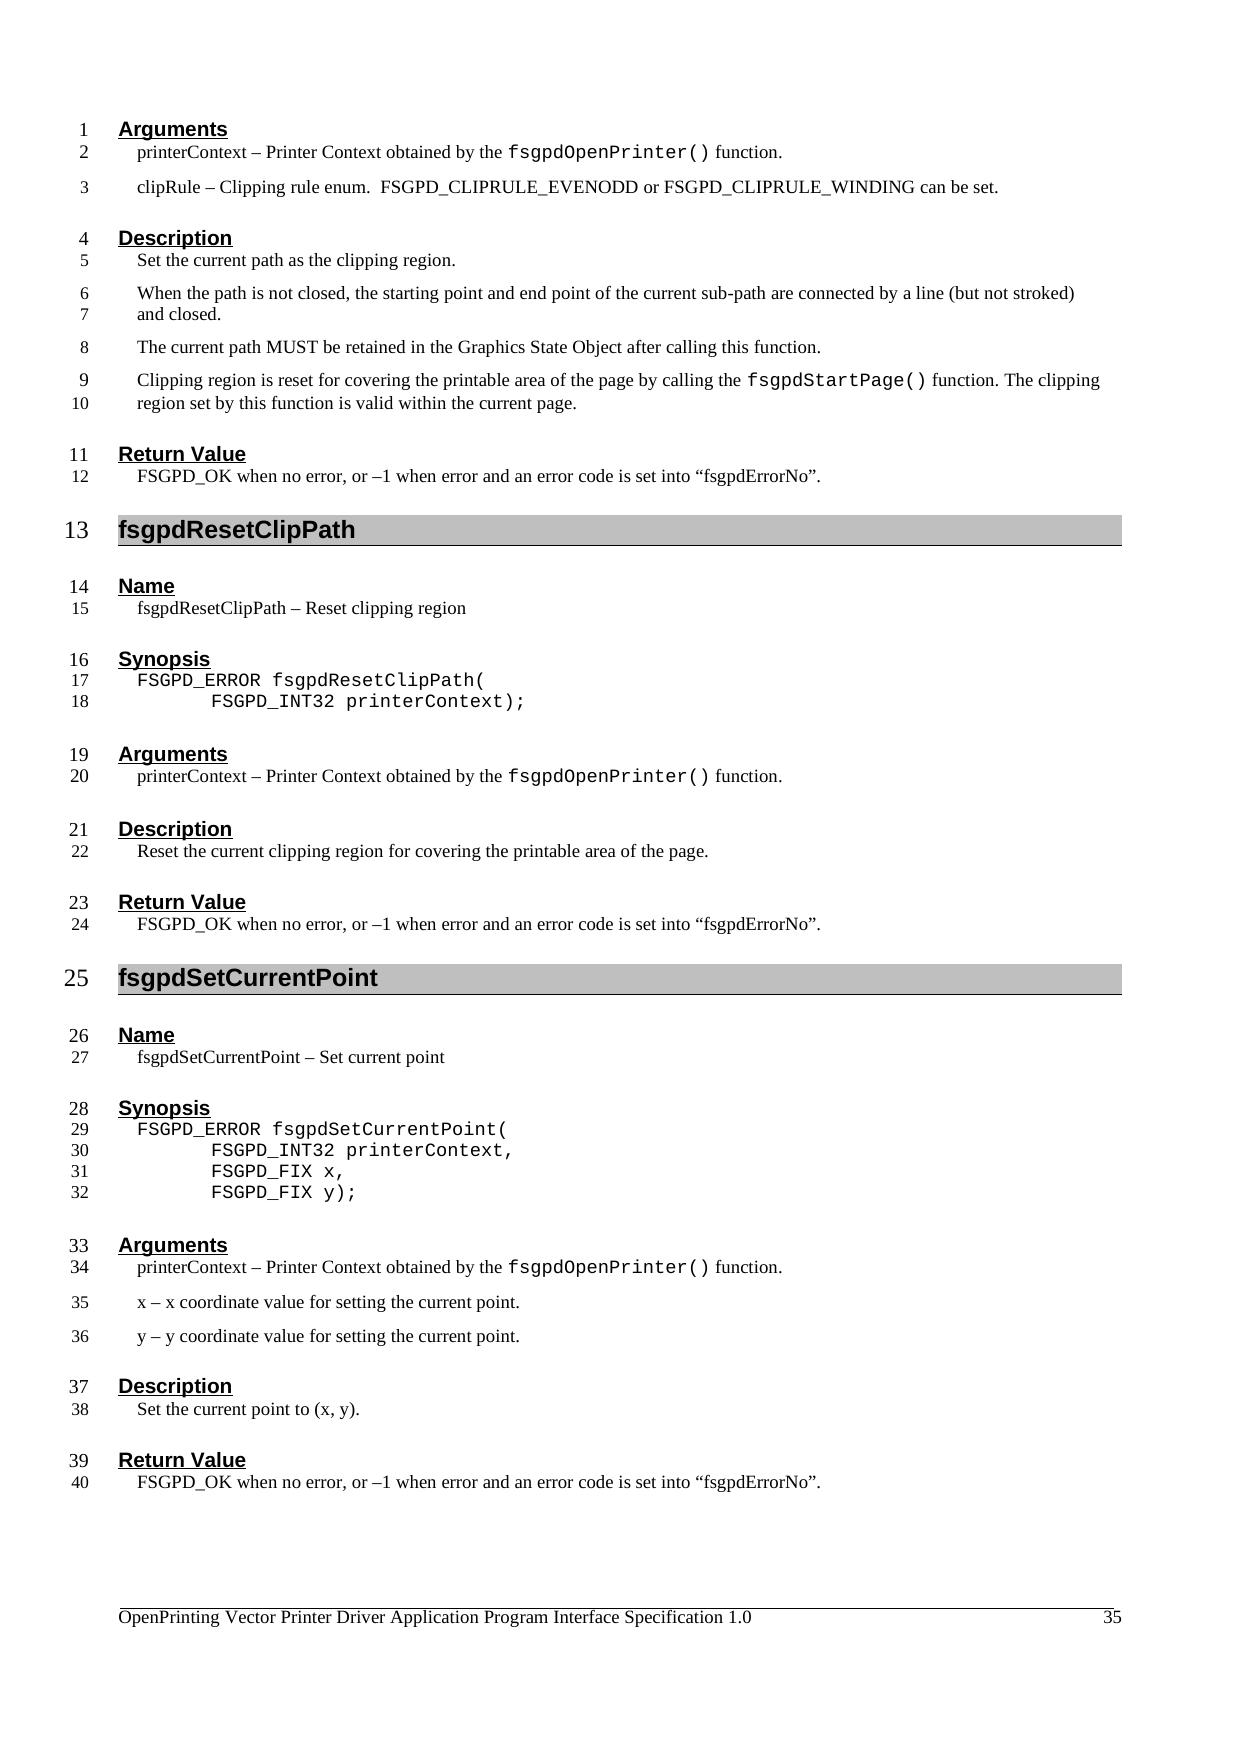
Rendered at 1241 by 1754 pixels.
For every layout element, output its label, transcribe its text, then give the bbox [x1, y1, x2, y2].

text printerContext – Printer Context obtained by the fsgpdOpenPrinter() function. [137, 141, 1103, 164]
text clipRule – Clipping rule enum. FSGPD_CLIPRULE_EVENODD or FSGPD_CLIPRULE_WINDING can be set. [137, 176, 1103, 197]
text FSGPD_OK when no error, or –1 when error and an error code is set into “fsgpdErrorNo”. [137, 1472, 1103, 1492]
subtitle Return Value [118, 1448, 1122, 1472]
subtitle fsgpdSetCurrentPoint [118, 964, 1122, 994]
text Clipping region is reset for covering the printable area of the page by calling the fsgpdStartPage() function. The clipping region set by this function is valid within the current page. [137, 370, 1103, 413]
text printerContext – Printer Context obtained by the fsgpdOpenPrinter() function. [137, 766, 1103, 788]
subtitle Description [118, 226, 1122, 249]
text The current path MUST be retained in the Graphics State Object after calling this function. [137, 337, 1103, 357]
text Reset the current clipping region for covering the printable area of the page. [137, 841, 1103, 862]
subtitle Description [118, 818, 1122, 841]
subtitle Description [118, 1375, 1122, 1398]
subtitle Name [118, 1023, 1122, 1047]
subtitle Synopsis [118, 1096, 1122, 1120]
subtitle Synopsis [118, 648, 1122, 671]
subtitle Return Value [118, 891, 1122, 914]
text fsgpdResetClipPath – Reset clipping region [137, 598, 1103, 619]
text fsgpdSetCurrentPoint – Set current point [137, 1047, 1103, 1067]
text Set the current point to (x, y). [137, 1398, 1103, 1419]
subtitle fsgpdResetClipPath [118, 515, 1122, 545]
text FSGPD_OK when no error, or –1 when error and an error code is set into “fsgpdErrorNo”. [137, 914, 1103, 935]
text y – y coordinate value for setting the current point. [137, 1325, 1103, 1346]
subtitle Return Value [118, 442, 1122, 466]
text FSGPD_OK when no error, or –1 when error and an error code is set into “fsgpdErrorNo”. [137, 466, 1103, 486]
subtitle Arguments [118, 118, 1122, 141]
text FSGPD_ERROR fsgpdResetClipPath( FSGPD_INT32 printerContext); [137, 671, 1103, 714]
subtitle Name [118, 575, 1122, 598]
text Set the current path as the clipping region. [137, 249, 1103, 270]
subtitle Arguments [118, 743, 1122, 766]
text printerContext – Printer Context obtained by the fsgpdOpenPrinter() function. [137, 1257, 1103, 1279]
subtitle Arguments [118, 1234, 1122, 1257]
text FSGPD_ERROR fsgpdSetCurrentPoint( FSGPD_INT32 printerContext, FSGPD_FIX x, FSGPD_FIX y); [137, 1120, 1103, 1205]
text x – x coordinate value for setting the current point. [137, 1292, 1103, 1313]
text When the path is not closed, the starting point and end point of the current sub-path are connected by a line (but not stroked) and closed. [137, 283, 1103, 324]
